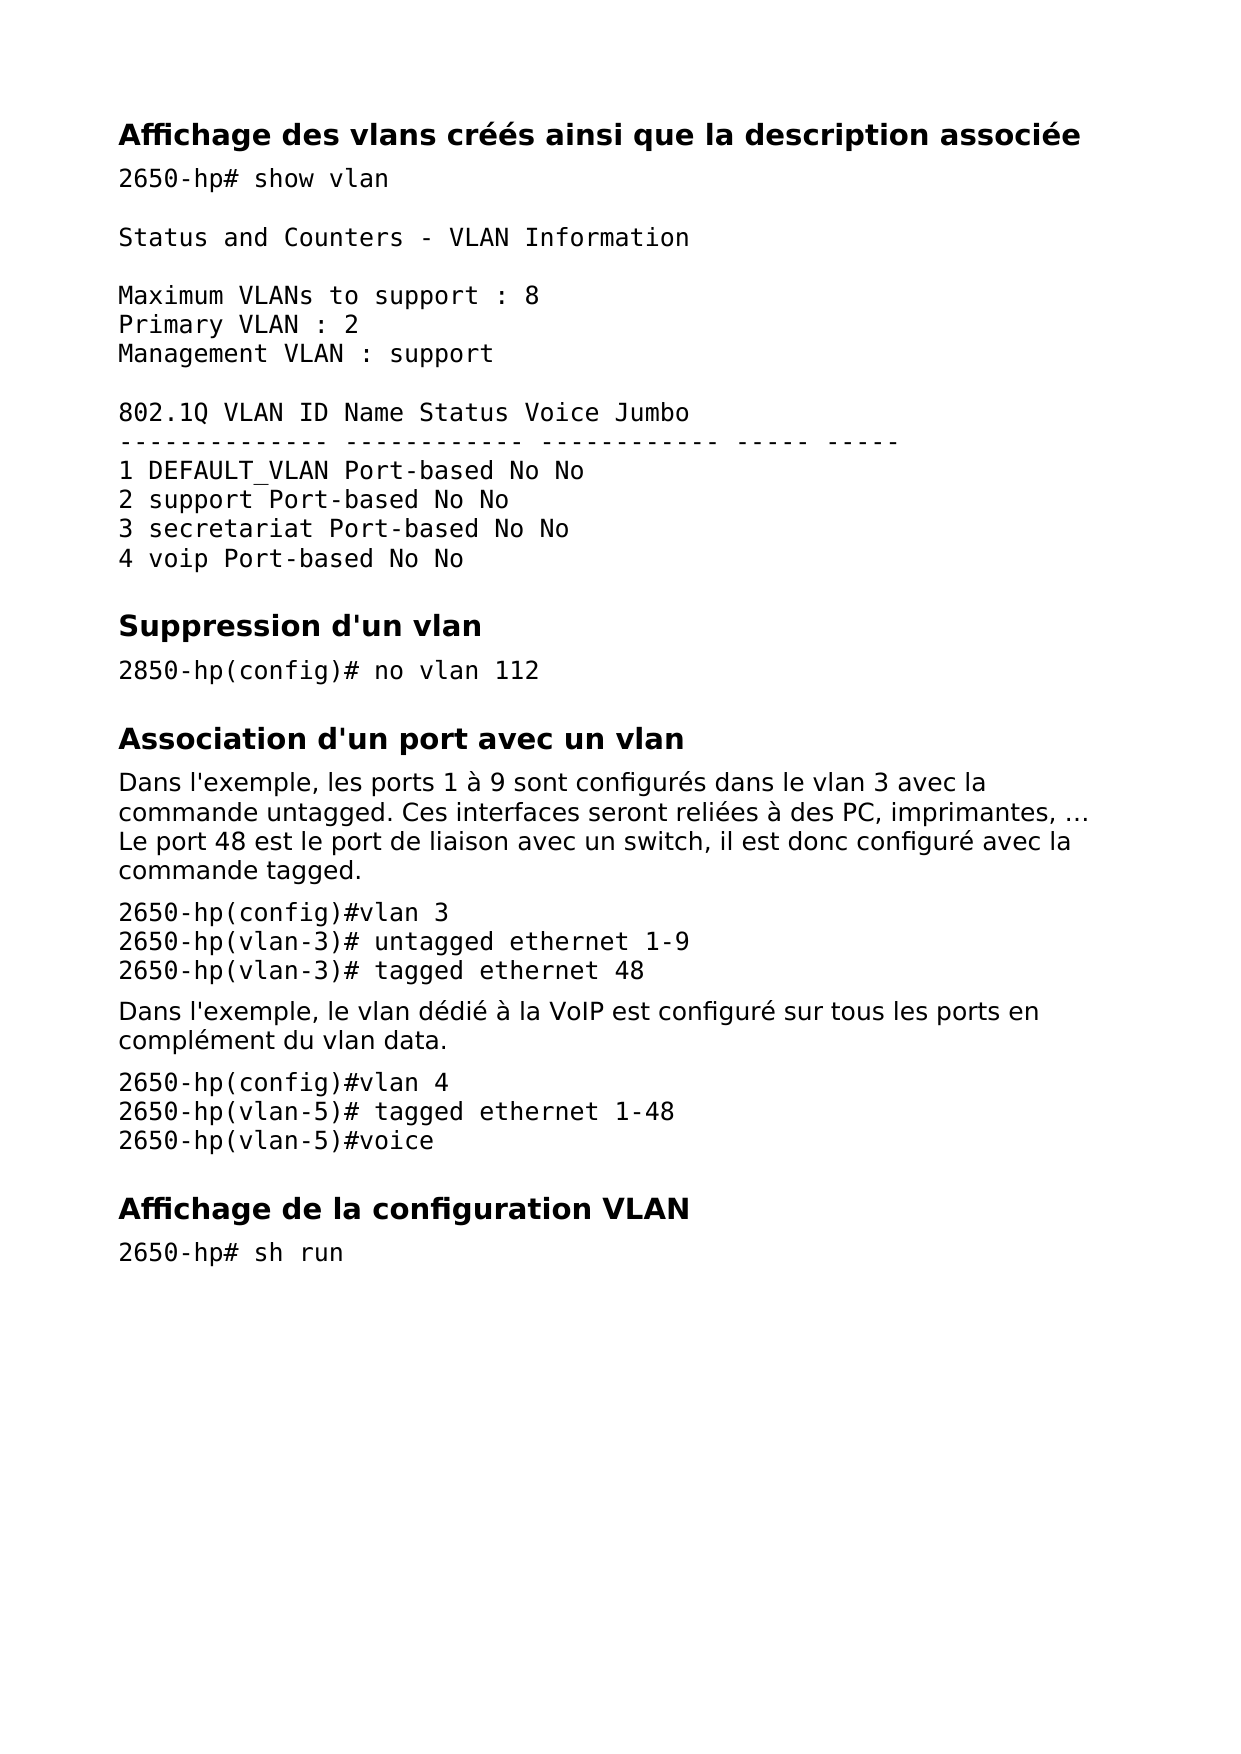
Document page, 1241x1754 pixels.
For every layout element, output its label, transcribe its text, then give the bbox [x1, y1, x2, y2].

subtitle Suppression d'un vlan [118, 610, 1122, 644]
text 2850-hp(config)# no vlan 112 [118, 656, 1122, 685]
text 2650-hp(config)#vlan 4 2650-hp(vlan-5)# tagged ethernet 1-48 2650-hp(vlan-5)#voice [118, 1068, 1122, 1155]
text 2650-hp(config)#vlan 3 2650-hp(vlan-3)# untagged ethernet 1-9 2650-hp(vlan-3)# tagged ethernet 48 [118, 898, 1122, 985]
subtitle Affichage de la configuration VLAN [118, 1192, 1122, 1226]
text 2650-hp# sh run [118, 1238, 1122, 1268]
text Dans l'exemple, le vlan dédié à la VoIP est configuré sur tous les ports en complément du vlan data. [118, 997, 1122, 1055]
text Dans l'exemple, les ports 1 à 9 sont configurés dans le vlan 3 avec la commande untagged. Ces interfaces seront reliées à des PC, imprimantes, … Le port 48 est le port de liaison avec un switch, il est donc configuré avec la commande tagged. [118, 768, 1122, 885]
subtitle Association d'un port avec un vlan [118, 722, 1122, 756]
text 2650-hp# show vlan Status and Counters - VLAN Information Maximum VLANs to support : 8 Primary VLAN : 2 Management VLAN : support 802.1Q VLAN ID Name Status Voice Jumbo -------------- ------------ ------------ ----- ----- 1 DEFAULT_VLAN Port-based No No 2 support Port-based No No 3 secretariat Port-based No No 4 voip Port-based No No [118, 164, 1122, 573]
subtitle Affichage des vlans créés ainsi que la description associée [118, 118, 1122, 152]
